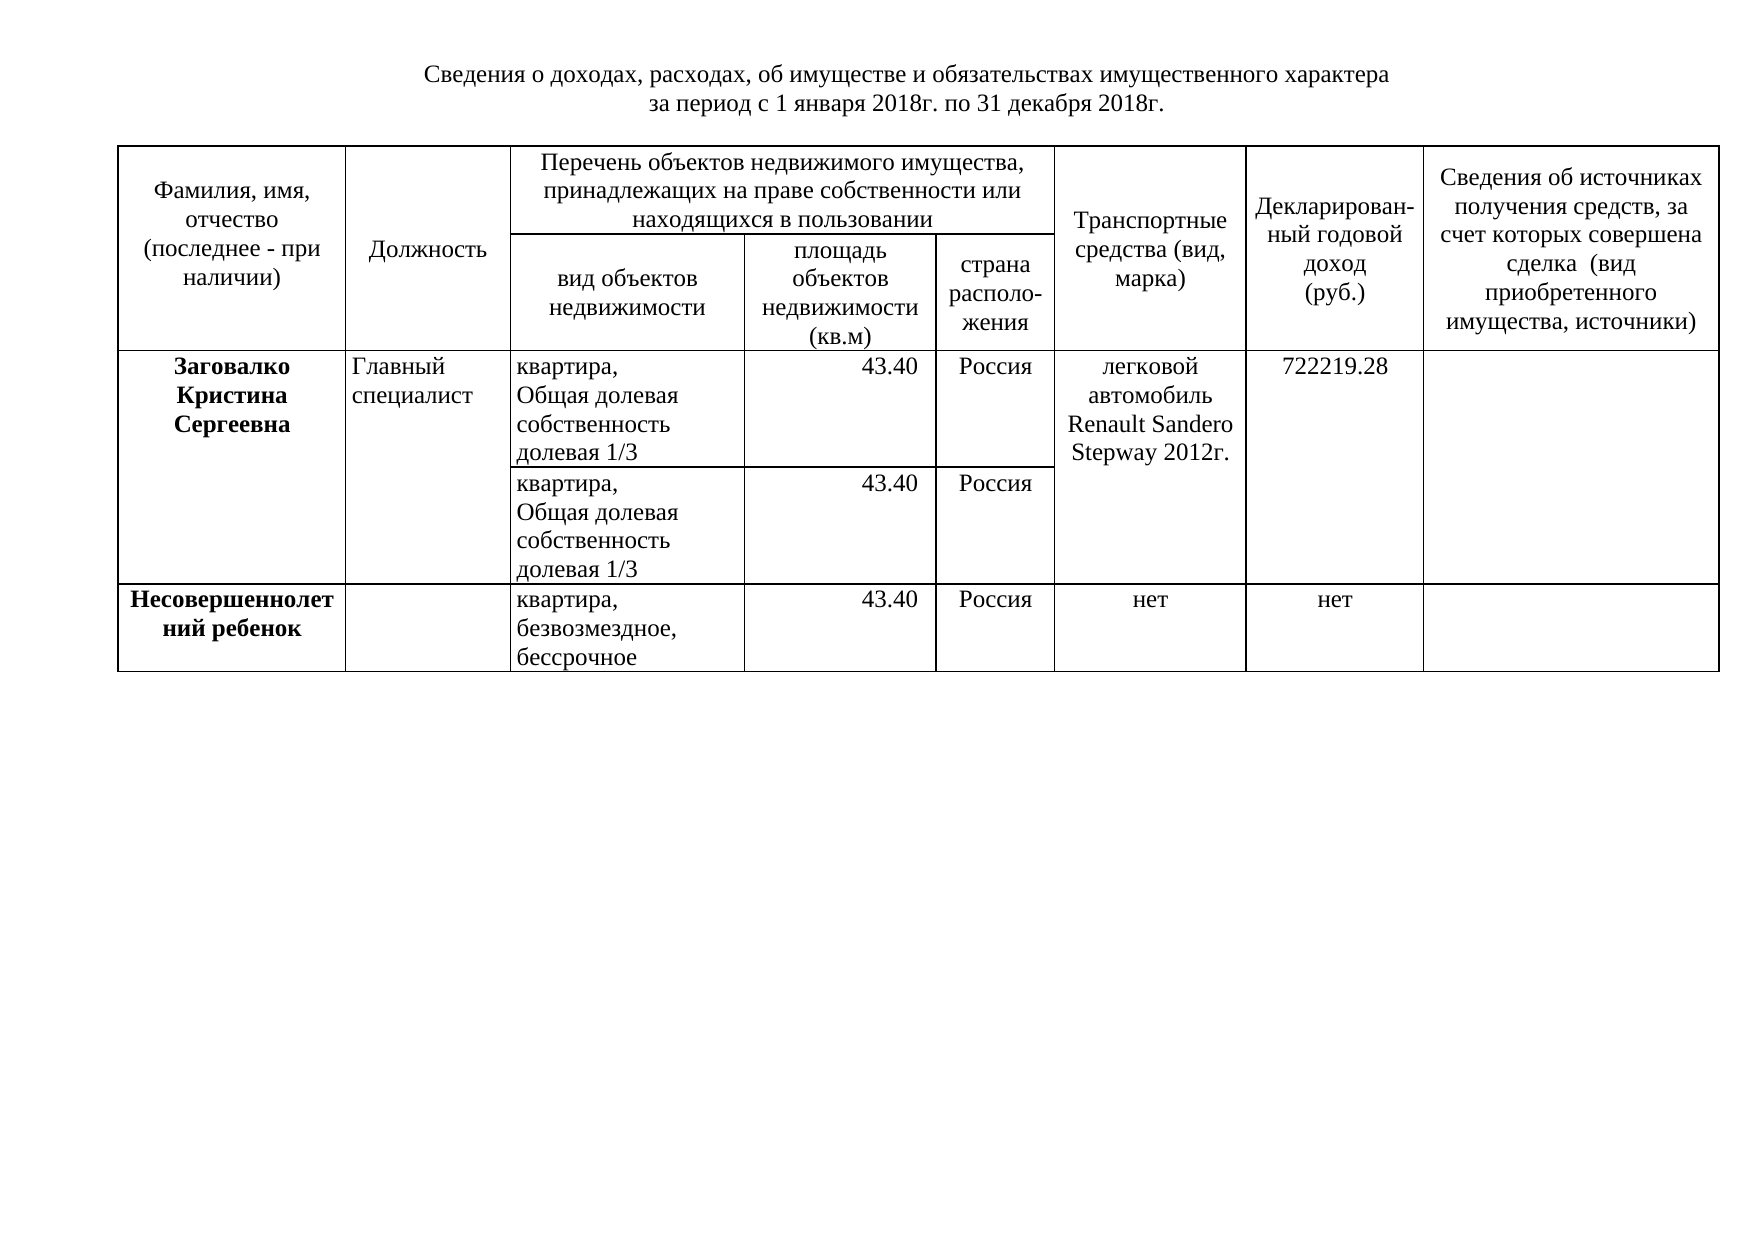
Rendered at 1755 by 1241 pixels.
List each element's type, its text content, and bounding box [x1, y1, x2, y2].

table_cell [1424, 585, 1718, 671]
table_cell Россия [937, 585, 1054, 671]
table_cell 43.40 [745, 351, 935, 466]
text за период с 1 января 2018г. по 31 декабря 2018г. [118, 88, 1695, 117]
table_cell квартира, безвозмездное, бессрочное [511, 585, 744, 671]
table_cell [1424, 351, 1718, 583]
table_cell нет [1055, 585, 1245, 671]
table_cell квартира, Общая долевая собственность долевая 1/3 [511, 468, 744, 583]
table_header Декларирован-ный годовой доход (руб.) [1247, 147, 1423, 350]
table_cell Главный специалист [346, 351, 510, 583]
table_cell легковой автомобиль Renault Sandero Stepway 2012г. [1055, 351, 1245, 583]
table_cell вид объектов недвижимости [511, 235, 744, 350]
table_cell Россия [937, 351, 1054, 466]
table_cell [346, 585, 510, 671]
table_cell страна располо- жения [937, 235, 1054, 350]
table_cell 43.40 [745, 585, 935, 671]
table_header Сведения об источниках получения средств, за счет которых совершена сделка (вид приобретенного имущества, источники) [1424, 147, 1718, 350]
table_cell Россия [937, 468, 1054, 583]
table_header Фамилия, имя, отчество (последнее - при наличии) [119, 147, 345, 350]
table_header Перечень объектов недвижимого имущества, принадлежащих на праве собственности или находящихся в пользовании [511, 147, 1054, 233]
table_cell 43.40 [745, 468, 935, 583]
table_cell нет [1247, 585, 1423, 671]
table_cell Заговалко Кристина Сергеевна [119, 351, 345, 583]
table_header Транспортные средства (вид, марка) [1055, 147, 1245, 350]
table_cell площадь объектов недвижимости (кв.м) [745, 235, 935, 350]
table_cell Несовершеннолетний ребенок [119, 585, 345, 671]
table_cell 722219.28 [1247, 351, 1423, 583]
text Сведения о доходах, расходах, об имуществе и обязательствах имущественного характера [118, 59, 1695, 88]
table_cell квартира, Общая долевая собственность долевая 1/3 [511, 351, 744, 466]
table_header Должность [346, 147, 510, 350]
